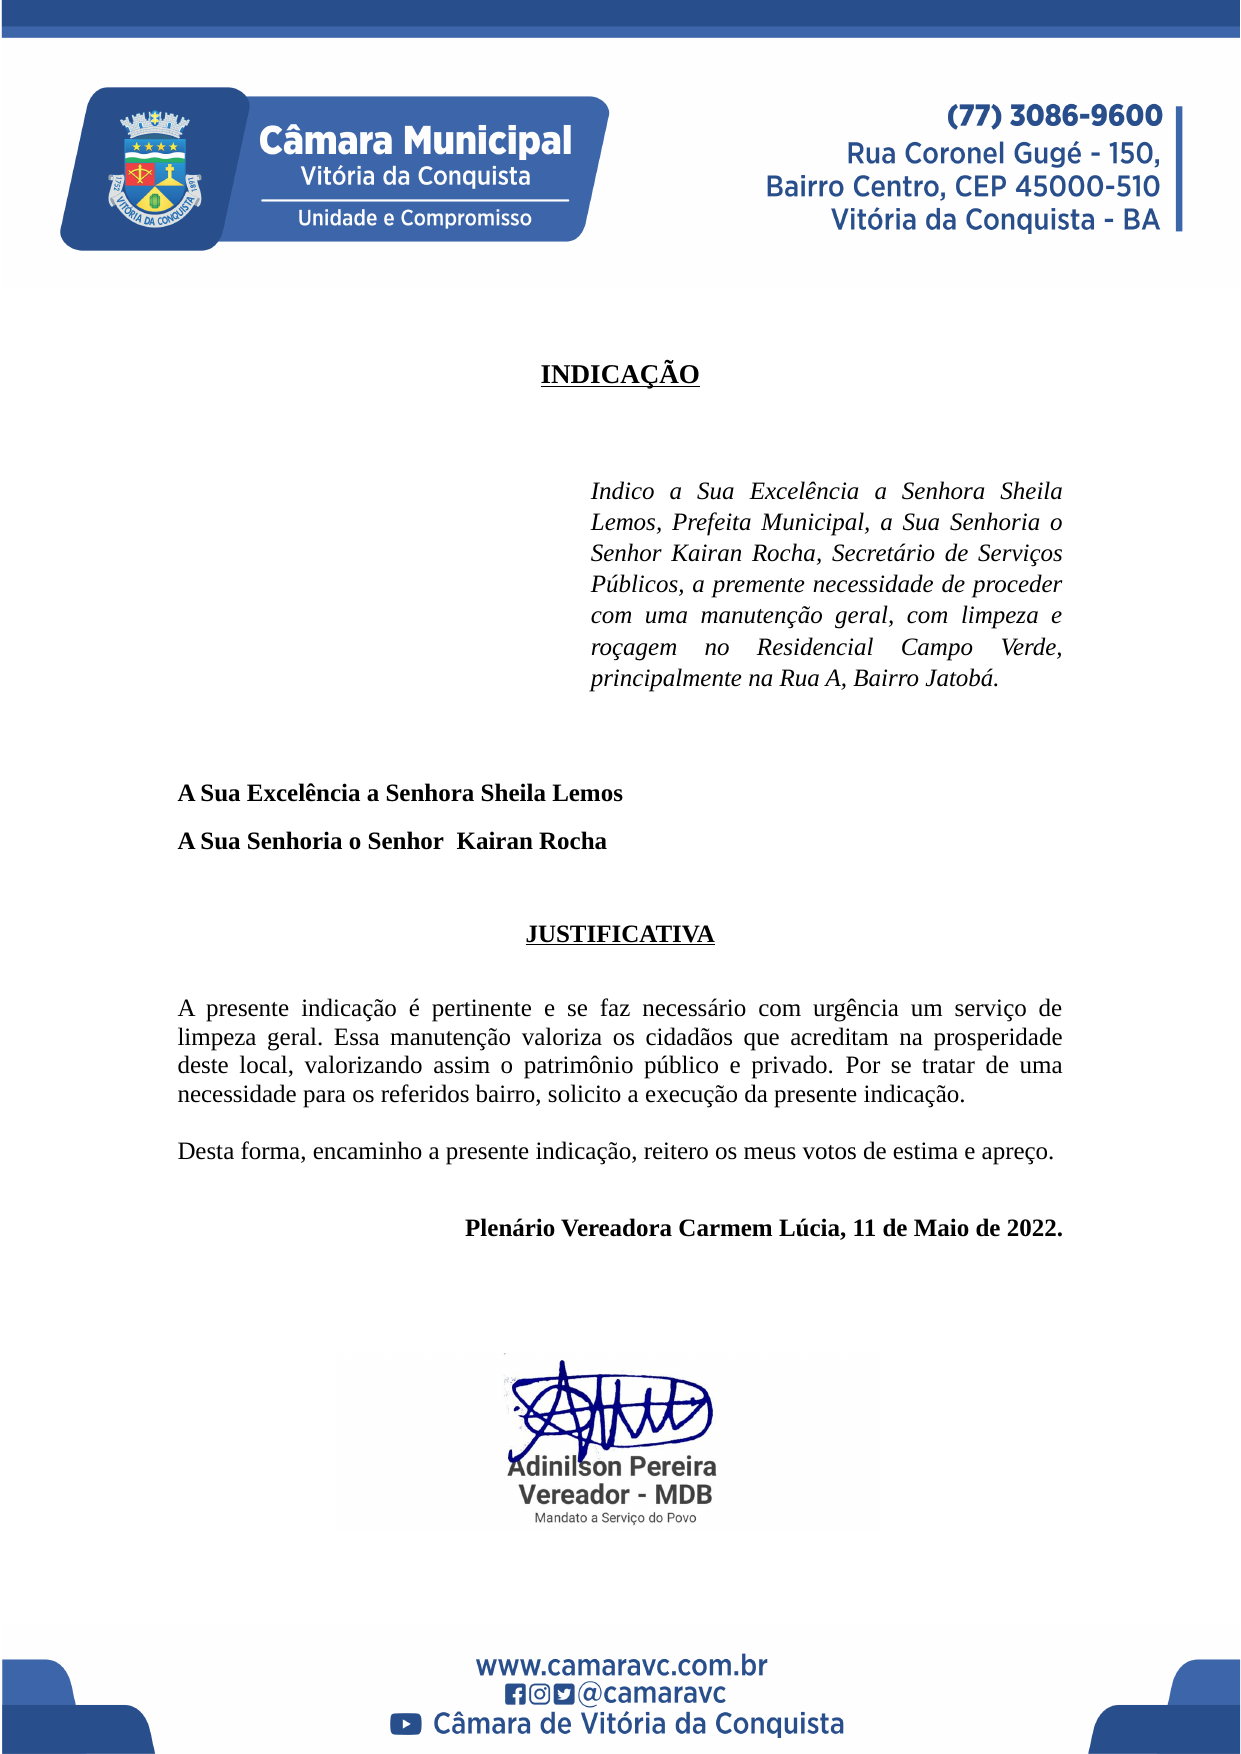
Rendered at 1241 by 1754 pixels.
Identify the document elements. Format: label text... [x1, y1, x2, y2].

picture [1, 0, 1240, 288]
picture [2, 1624, 1241, 1754]
text A Sua Senhoria o Senhor Kairan Rocha [177, 826, 1063, 854]
text Desta forma, encaminho a presente indicação, reitero os meus votos de estima e apreço. [177, 1136, 1063, 1165]
text A presente indicação é pertinente e se faz necessário com urgência um serviço de limpeza geral. Essa manutenção valoriza os cidadãos que acreditam na prosperidade deste local, valorizando assim o patrimônio público e privado. Por se tratar de uma necessidade para os referidos bairro, solicito a execução da presente indicação. [177, 993, 1063, 1108]
text INDICAÇÃO [177, 358, 1063, 389]
text JUSTIFICATIVA [177, 919, 1063, 948]
text A Sua Excelência a Senhora Sheila Lemos [177, 778, 1063, 807]
text Indico a Sua Excelência a Senhora Sheila Lemos, Prefeita Municipal, a Sua Senhoria o Senhor Kairan Rocha, Secretário de Serviços Públicos, a premente necessidade de proceder com uma manutenção geral, com limpeza e roçagem no Residencial Campo Verde, principalmente na Rua A, Bairro Jatobá. [591, 476, 1063, 691]
text Plenário Vereadora Carmem Lúcia, 11 de Maio de 2022. [177, 1213, 1063, 1241]
picture [335, 1353, 880, 1532]
